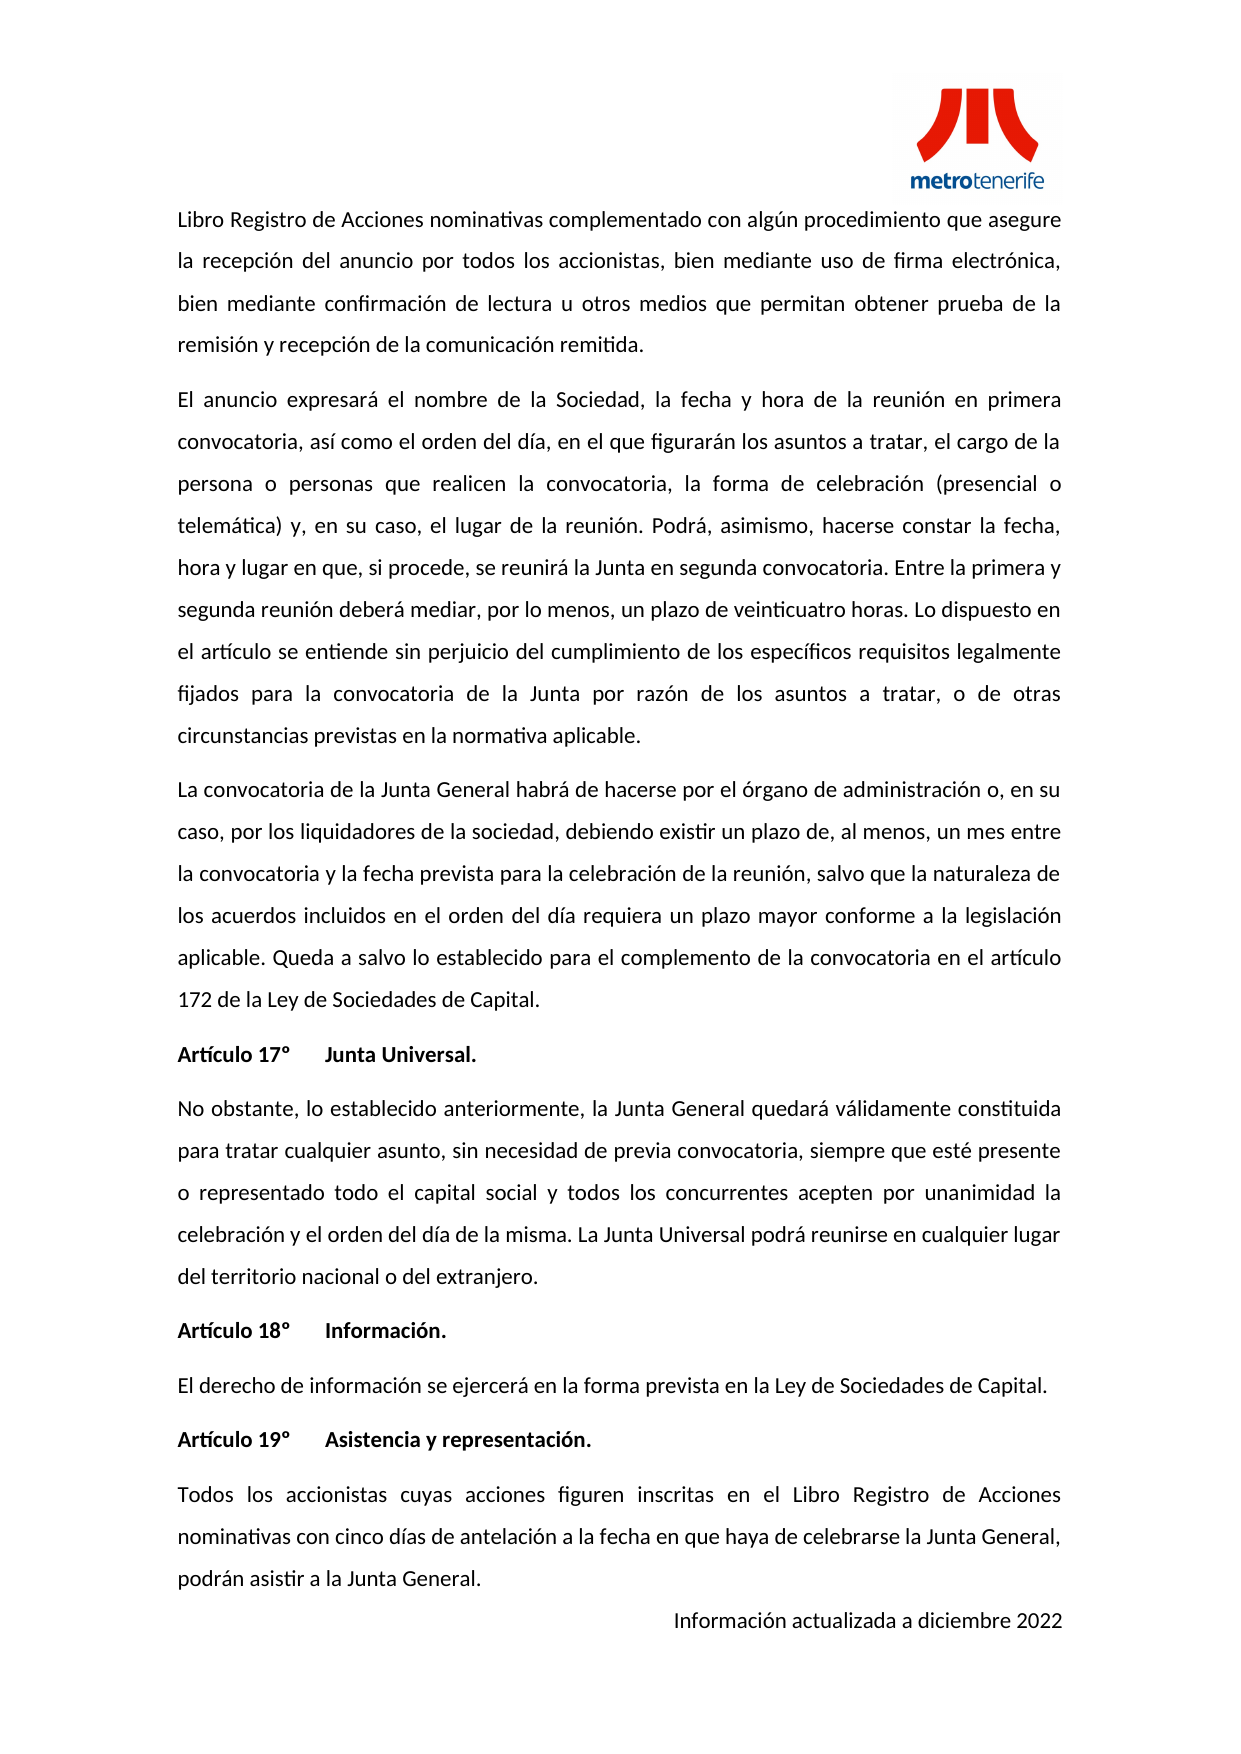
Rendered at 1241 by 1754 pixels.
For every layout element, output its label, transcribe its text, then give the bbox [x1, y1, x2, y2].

text Libro Registro de Acciones nominativas complementado con algún procedimiento que asegure la recepción del anuncio por todos los accionistas, bien mediante uso de firma electrónica, bien mediante confirmación de lectura u otros medios que permitan obtener prueba de la remisión y recepción de la comunicación remitida. [177, 205, 1063, 359]
text La convocatoria de la Junta General habrá de hacerse por el órgano de administración o, en su caso, por los liquidadores de la sociedad, debiendo existir un plazo de, al menos, un mes entre la convocatoria y la fecha prevista para la celebración de la reunión, salvo que la naturaleza de los acuerdos incluidos en el orden del día requiera un plazo mayor conforme a la legislación aplicable. Queda a salvo lo establecido para el complemento de la convocatoria en el artículo 172 de la Ley de Sociedades de Capital. [177, 775, 1063, 1013]
text No obstante, lo establecido anteriormente, la Junta General quedará válidamente constituida para tratar cualquier asunto, sin necesidad de previa convocatoria, siempre que esté presente o representado todo el capital social y todos los concurrentes acepten por unanimidad la celebración y el orden del día de la misma. La Junta Universal podrá reunirse en cualquier lugar del territorio nacional o del extranjero. [177, 1094, 1063, 1290]
text El anuncio expresará el nombre de la Sociedad, la fecha y hora de la reunión en primera convocatoria, así como el orden del día, en el que figurarán los asuntos a tratar, el cargo de la persona o personas que realicen la convocatoria, la forma de celebración (presencial o telemática) y, en su caso, el lugar de la reunión. Podrá, asimismo, hacerse constar la fecha, hora y lugar en que, si procede, se reunirá la Junta en segunda convocatoria. Entre la primera y segunda reunión deberá mediar, por lo menos, un plazo de veinticuatro horas. Lo dispuesto en el artículo se entiende sin perjuicio del cumplimiento de los específicos requisitos legalmente fijados para la convocatoria de la Junta por razón de los asuntos a tratar, o de otras circunstancias previstas en la normativa aplicable. [177, 385, 1063, 749]
text Artículo 18º Información. [177, 1317, 1063, 1345]
text Artículo 19º Asistencia y representación. [177, 1426, 1063, 1454]
text Todos los accionistas cuyas acciones figuren inscritas en el Libro Registro de Acciones nominativas con cinco días de antelación a la fecha en que haya de celebrarse la Junta General, podrán asistir a la Junta General. [177, 1480, 1063, 1592]
text El derecho de información se ejercerá en la forma prevista en la Ley de Sociedades de Capital. [177, 1371, 1063, 1399]
text Artículo 17º Junta Universal. [177, 1040, 1063, 1068]
